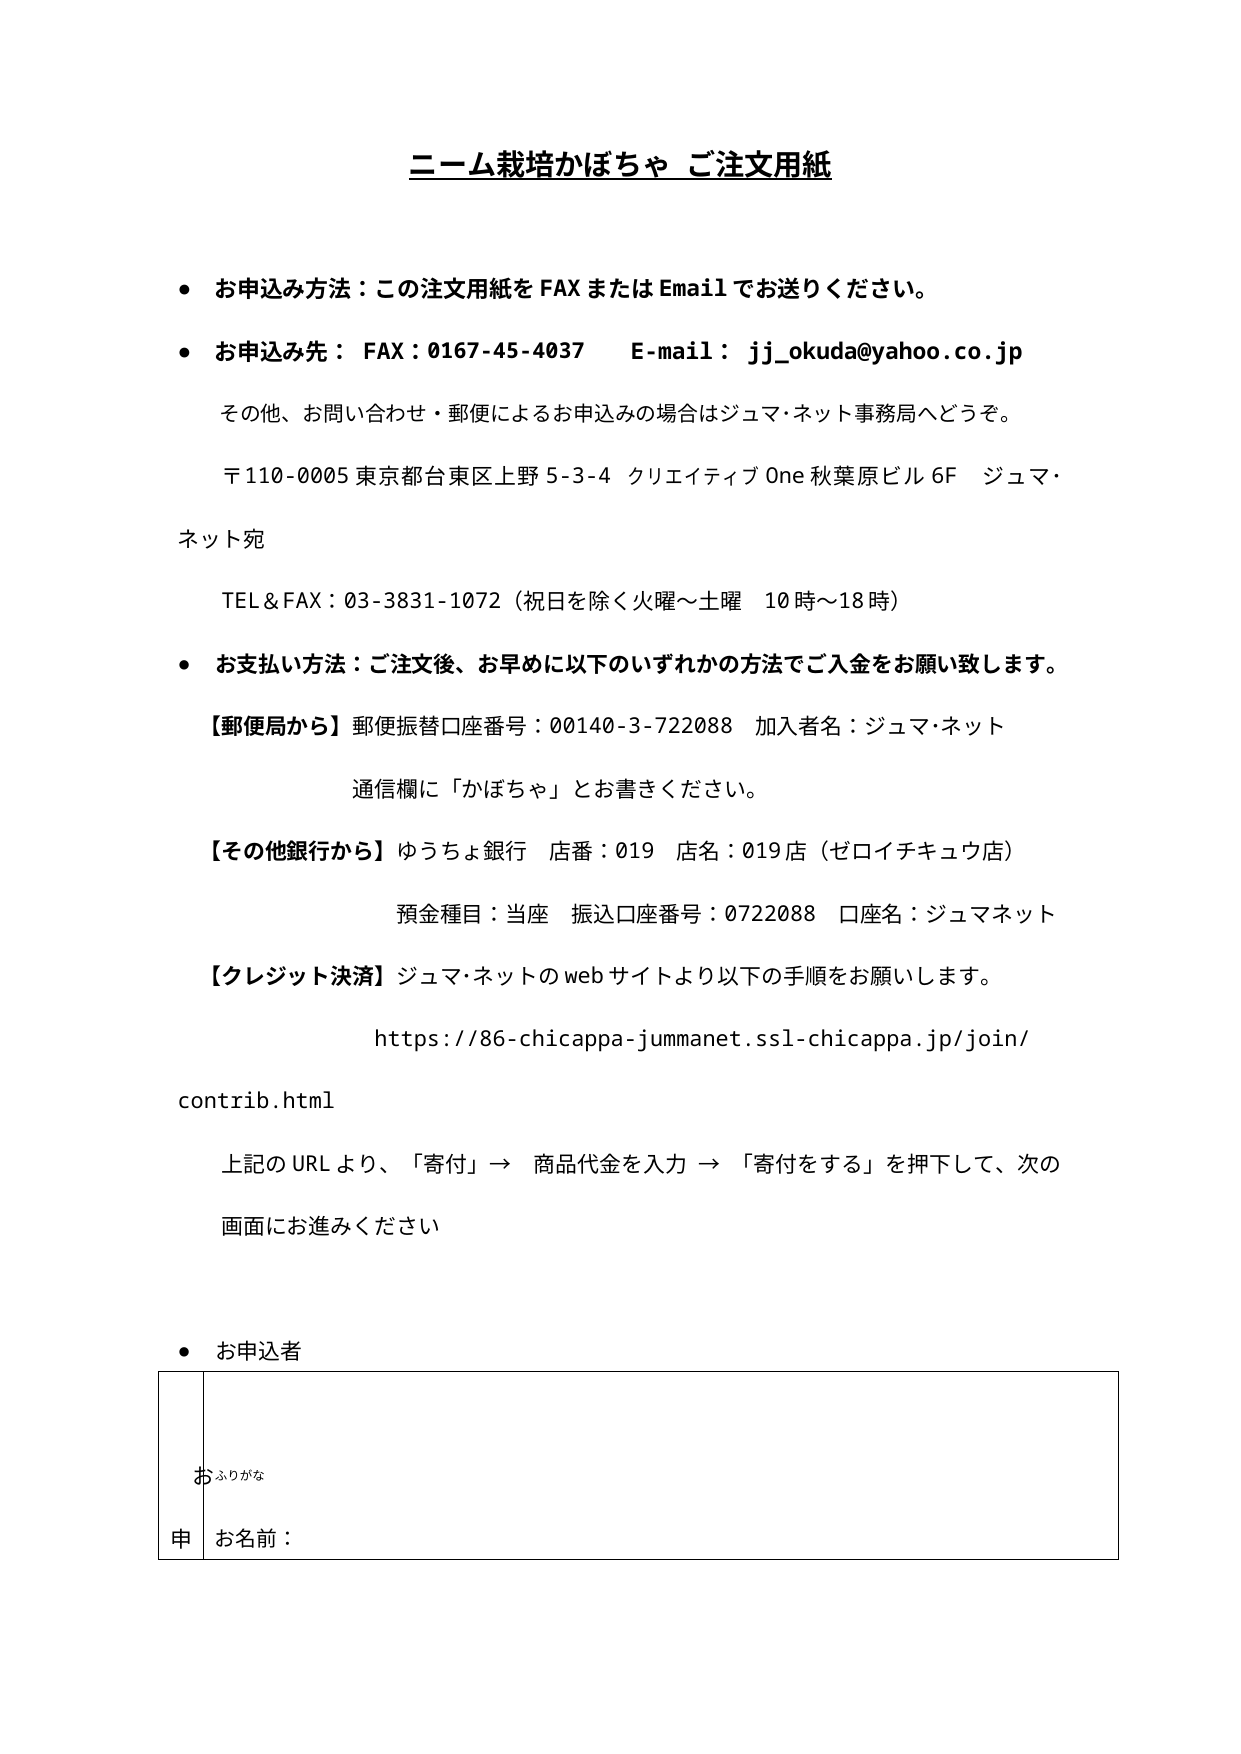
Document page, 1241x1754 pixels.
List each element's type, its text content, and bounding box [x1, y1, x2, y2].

text 【クレジット決済】ジュマ･ネットのwebサイトより以下の手順をお願いします。 [177, 933, 1063, 996]
text https://86-chicappa-jummanet.ssl-chicappa.jp/join/contrib.html [177, 996, 1063, 1121]
list お支払い方法：ご注文後、お早めに以下のいずれかの方法でご入金をお願い致します。 [177, 621, 1063, 683]
table_header お申込者 [159, 1372, 203, 1558]
text 【その他銀行から】ゆうちょ銀行 店番：019 店名：019店（ゼロイチキュウ店） [177, 808, 1063, 871]
text 上記のURLより、「寄付」→ 商品代金を入力 → 「寄付をする」を押下して、次の画面にお進みください [177, 1121, 1063, 1246]
text ニーム栽培かぼちゃ ご注文用紙 [177, 121, 1063, 183]
text ● お申込み方法：この注文用紙をFAXまたはEmailでお送りください。 [177, 246, 1063, 308]
text TEL＆FAX：03-3831-1072（祝日を除く火曜～土曜 10時～18時） [177, 558, 1063, 621]
text その他、お問い合わせ・郵便によるお申込みの場合はジュマ･ネット事務局へどうぞ。 [177, 371, 1063, 433]
text 〒110-0005東京都台東区上野5-3-4 クリエイティブOne秋葉原ビル6F ジュマ･ネット宛 [177, 433, 1063, 558]
text ● お申込み先： FAX：0167-45-4037 E-mail： jj_okuda@yahoo.co.jp [177, 308, 1063, 371]
table_header ふりがな お名前： [204, 1372, 1118, 1558]
list お申込者 [177, 1308, 1063, 1371]
text 預金種目：当座 振込口座番号：0722088 口座名：ジュマネット [177, 871, 1063, 933]
text 通信欄に「かぼちゃ」とお書きください。 [177, 746, 1063, 808]
text 【郵便局から】郵便振替口座番号：00140-3-722088 加入者名：ジュマ･ネット [177, 683, 1063, 746]
